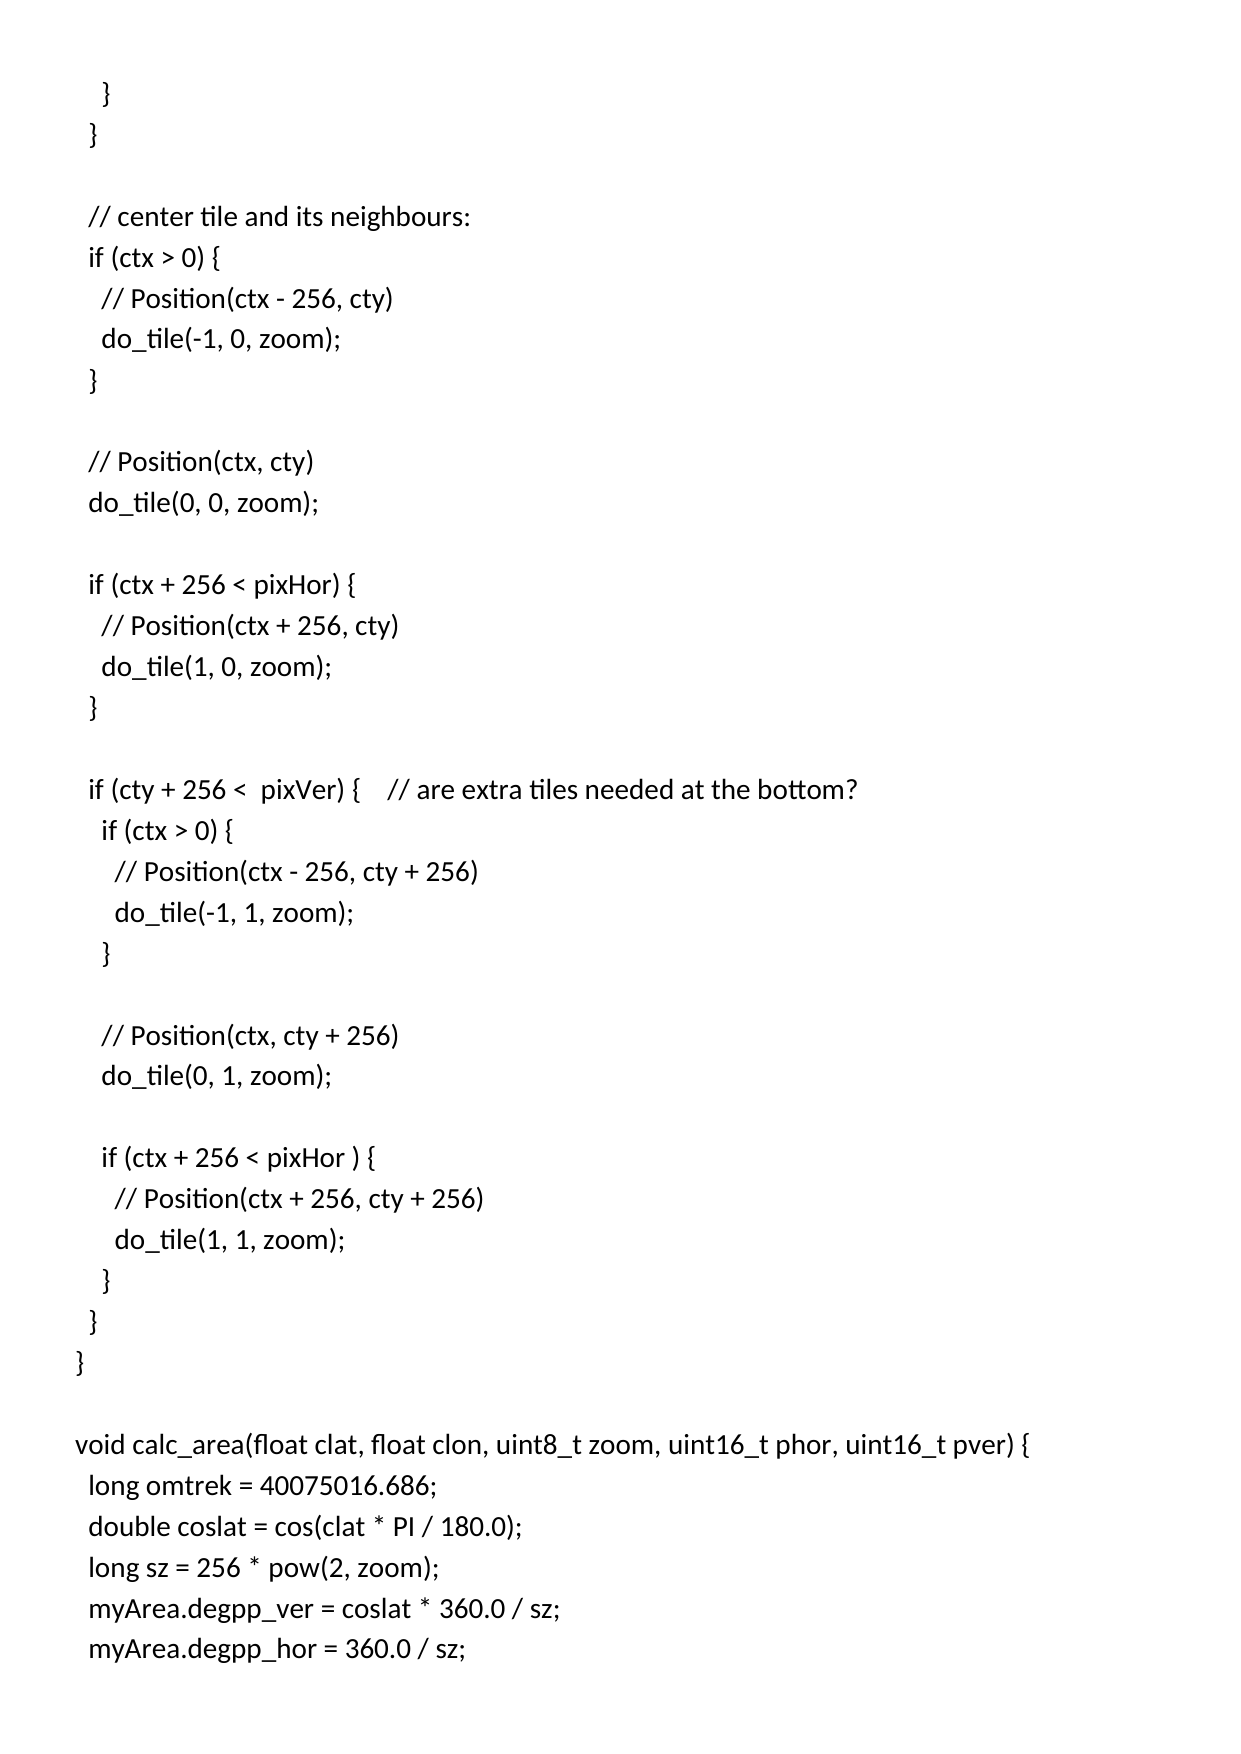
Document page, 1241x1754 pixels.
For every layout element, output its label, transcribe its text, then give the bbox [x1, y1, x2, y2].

text } [75, 935, 1165, 970]
text // Position(ctx + 256, cty + 256) [75, 1180, 1165, 1216]
text long omtrek = 40075016.686; [75, 1467, 1165, 1502]
text myArea.degpp_ver = coslat * 360.0 / sz; [75, 1590, 1165, 1625]
text } [75, 689, 1165, 725]
text } [75, 75, 1165, 111]
text } [75, 1262, 1165, 1298]
text do_tile(0, 1, zoom); [75, 1057, 1165, 1093]
text do_tile(1, 1, zoom); [75, 1221, 1165, 1257]
text } [75, 362, 1165, 397]
text } [75, 1344, 1165, 1380]
text } [75, 116, 1165, 152]
text do_tile(1, 0, zoom); [75, 648, 1165, 684]
text } [75, 1303, 1165, 1339]
text double coslat = cos(clat * PI / 180.0); [75, 1508, 1165, 1543]
text // Position(ctx, cty + 256) [75, 1017, 1165, 1052]
text do_tile(-1, 1, zoom); [75, 894, 1165, 929]
text void calc_area(float clat, float clon, uint8_t zoom, uint16_t phor, uint16_t pver) { [75, 1426, 1165, 1462]
text if (ctx + 256 < pixHor) { [75, 566, 1165, 602]
text do_tile(-1, 0, zoom); [75, 321, 1165, 356]
text // Position(ctx + 256, cty) [75, 607, 1165, 643]
text // Position(ctx, cty) [75, 443, 1165, 479]
text long sz = 256 * pow(2, zoom); [75, 1549, 1165, 1584]
text if (ctx > 0) { [75, 812, 1165, 847]
text myArea.degpp_hor = 360.0 / sz; [75, 1631, 1165, 1666]
text // center tile and its neighbours: [75, 198, 1165, 233]
text // Position(ctx - 256, cty + 256) [75, 853, 1165, 888]
text // Position(ctx - 256, cty) [75, 280, 1165, 315]
text if (cty + 256 < pixVer) { // are extra tiles needed at the bottom? [75, 771, 1165, 807]
text if (ctx > 0) { [75, 239, 1165, 274]
text if (ctx + 256 < pixHor ) { [75, 1139, 1165, 1175]
text do_tile(0, 0, zoom); [75, 484, 1165, 520]
